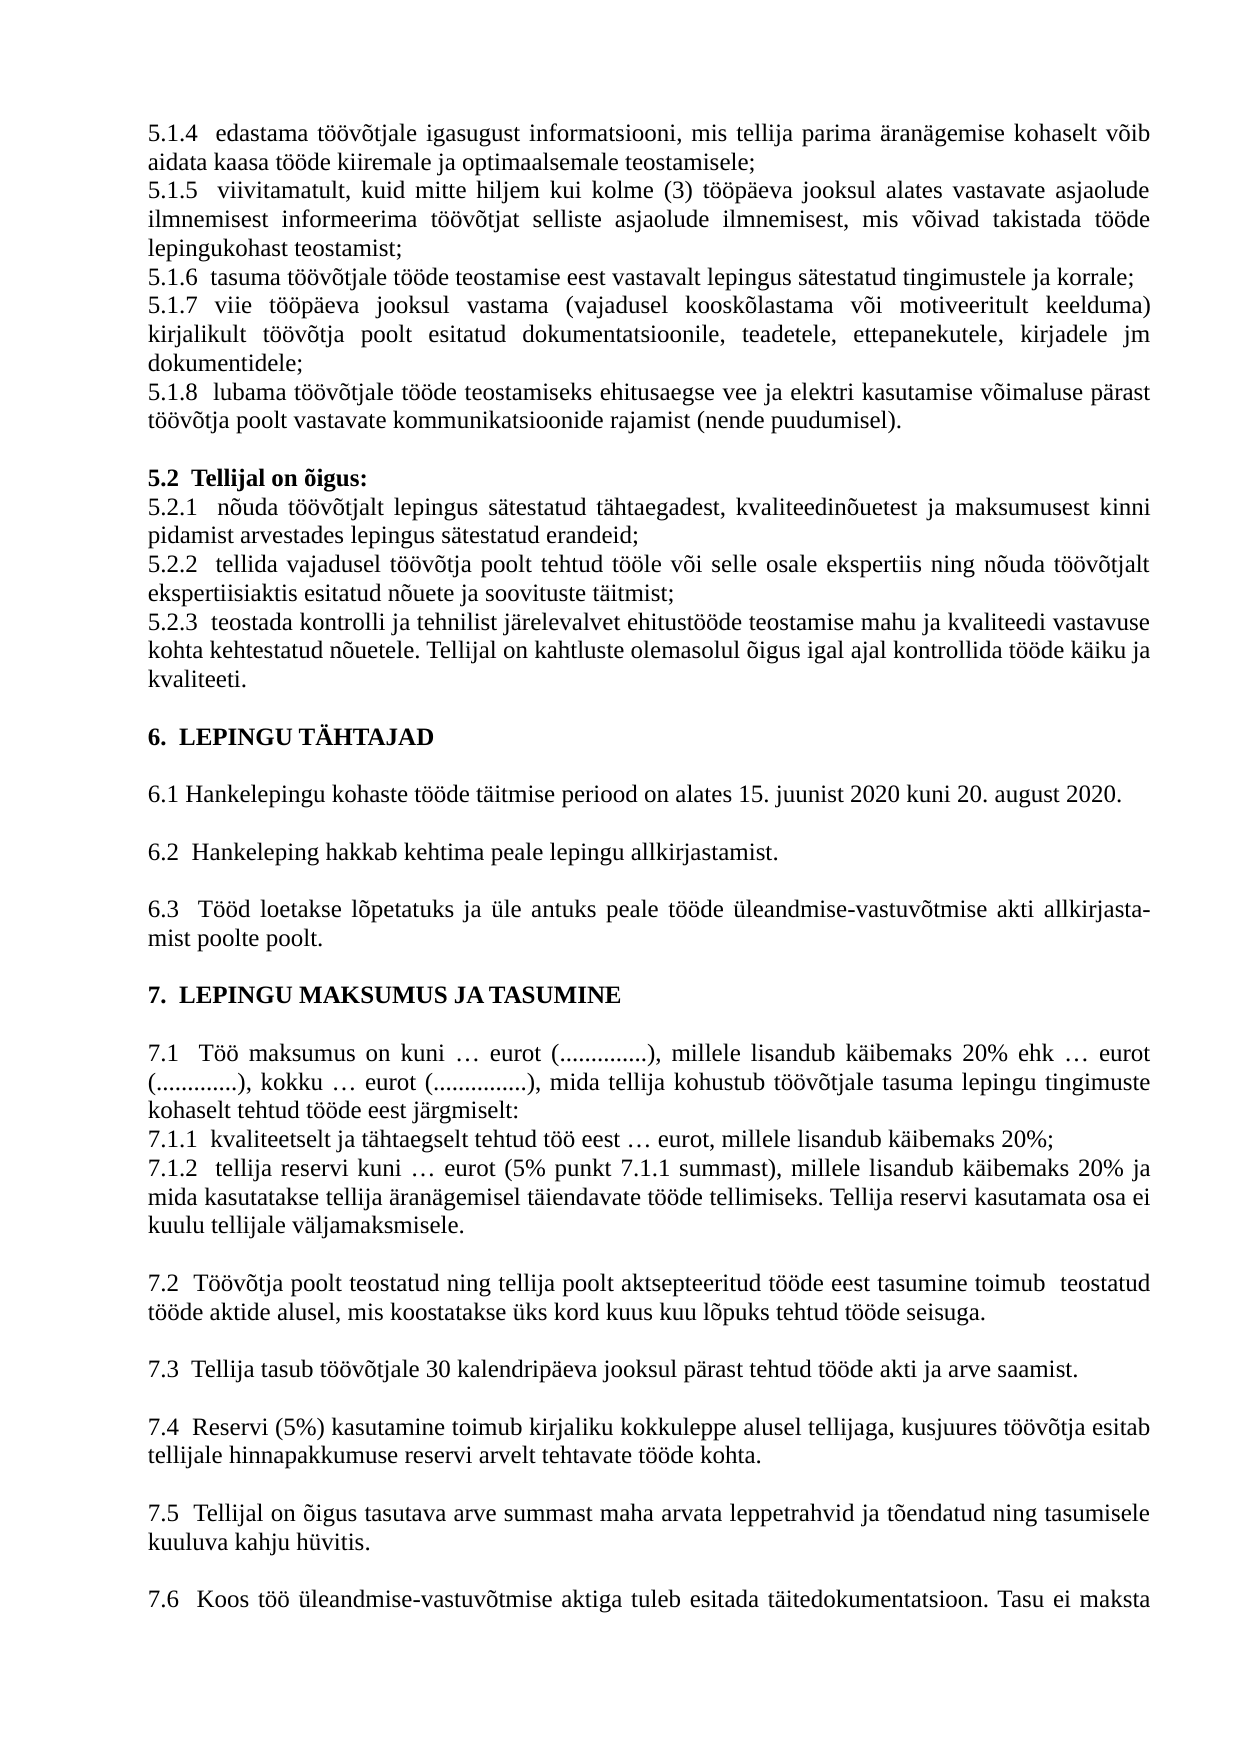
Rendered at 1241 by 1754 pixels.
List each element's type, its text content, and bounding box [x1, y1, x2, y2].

text 7.5 Tellijal on õigus tasutava arve summast maha arvata leppetrahvid ja tõendatud ning tasumisele kuuluva kahju hüvitis. [148, 1498, 1152, 1556]
text 5.2.2 tellida vajadusel töövõtja poolt tehtud tööle või selle osale ekspertiis ning nõuda töövõtjalt ekspertiisiaktis esitatud nõuete ja soovituste täitmist; [148, 549, 1152, 607]
text 5.1.5 viivitamatult, kuid mitte hiljem kui kolme (3) tööpäeva jooksul alates vastavate asjaolude ilmnemisest informeerima töövõtjat selliste asjaolude ilmnemisest, mis võivad takistada tööde lepingukohast teostamist; [148, 176, 1152, 262]
text 6.3 Tööd loetakse lõpetatuks ja üle antuks peale tööde üleandmise-vastuvõtmise akti allkirjasta-mist poolte poolt. [148, 894, 1152, 952]
text 6.1 Hankelepingu kohaste tööde täitmise periood on alates 15. juunist 2020 kuni 20. august 2020. [148, 779, 1152, 808]
text 5.2.3 teostada kontrolli ja tehnilist järelevalvet ehitustööde teostamise mahu ja kvaliteedi vastavuse kohta kehtestatud nõuetele. Tellijal on kahtluste olemasolul õigus igal ajal kontrollida tööde käiku ja kvaliteeti. [148, 607, 1152, 693]
text 5.2.1 nõuda töövõtjalt lepingus sätestatud tähtaegadest, kvaliteedinõuetest ja maksumusest kinni pidamist arvestades lepingus sätestatud erandeid; [148, 492, 1152, 549]
text 5.2 Tellijal on õigus: [148, 463, 1152, 492]
text 7.1.2 tellija reservi kuni … eurot (5% punkt 7.1.1 summast), millele lisandub käibemaks 20% ja mida kasutatakse tellija äranägemisel täiendavate tööde tellimiseks. Tellija reservi kasutamata osa ei kuulu tellijale väljamaksmisele. [148, 1153, 1152, 1239]
text 7.1.1 kvaliteetselt ja tähtaegselt tehtud töö eest … eurot, millele lisandub käibemaks 20%; [148, 1124, 1152, 1153]
text 7.1 Töö maksumus on kuni … eurot (..............), millele lisandub käibemaks 20% ehk … eurot (.............), kokku … eurot (...............), mida tellija kohustub töövõtjale tasuma lepingu tingimuste kohaselt tehtud tööde eest järgmiselt: [148, 1038, 1152, 1124]
text 7. LEPINGU MAKSUMUS JA TASUMINE [148, 981, 1152, 1009]
text 6.2 Hankeleping hakkab kehtima peale lepingu allkirjastamist. [148, 837, 1152, 866]
text 7.2 Töövõtja poolt teostatud ning tellija poolt aktsepteeritud tööde eest tasumine toimub teostatud tööde aktide alusel, mis koostatakse üks kord kuus kuu lõpuks tehtud tööde seisuga. [148, 1268, 1152, 1326]
text 7.6 Koos töö üleandmise-vastuvõtmise aktiga tuleb esitada täitedokumentatsioon. Tasu ei maksta [148, 1584, 1152, 1613]
text 7.4 Reservi (5%) kasutamine toimub kirjaliku kokkuleppe alusel tellijaga, kusjuures töövõtja esitab tellijale hinnapakkumuse reservi arvelt tehtavate tööde kohta. [148, 1412, 1152, 1469]
text 7.3 Tellija tasub töövõtjale 30 kalendripäeva jooksul pärast tehtud tööde akti ja arve saamist. [148, 1354, 1152, 1383]
text 5.1.8 lubama töövõtjale tööde teostamiseks ehitusaegse vee ja elektri kasutamise võimaluse pärast töövõtja poolt vastavate kommunikatsioonide rajamist (nende puudumisel). [148, 377, 1152, 434]
text 5.1.6 tasuma töövõtjale tööde teostamise eest vastavalt lepingus sätestatud tingimustele ja korrale; [148, 262, 1152, 291]
text 6. LEPINGU TÄHTAJAD [148, 722, 1152, 751]
text 5.1.7 viie tööpäeva jooksul vastama (vajadusel kooskõlastama või motiveeritult keelduma) kirjalikult töövõtja poolt esitatud dokumentatsioonile, teadetele, ettepanekutele, kirjadele jm dokumentidele; [148, 291, 1152, 377]
text 5.1.4 edastama töövõtjale igasugust informatsiooni, mis tellija parima äranägemise kohaselt võib aidata kaasa tööde kiiremale ja optimaalsemale teostamisele; [148, 118, 1152, 176]
